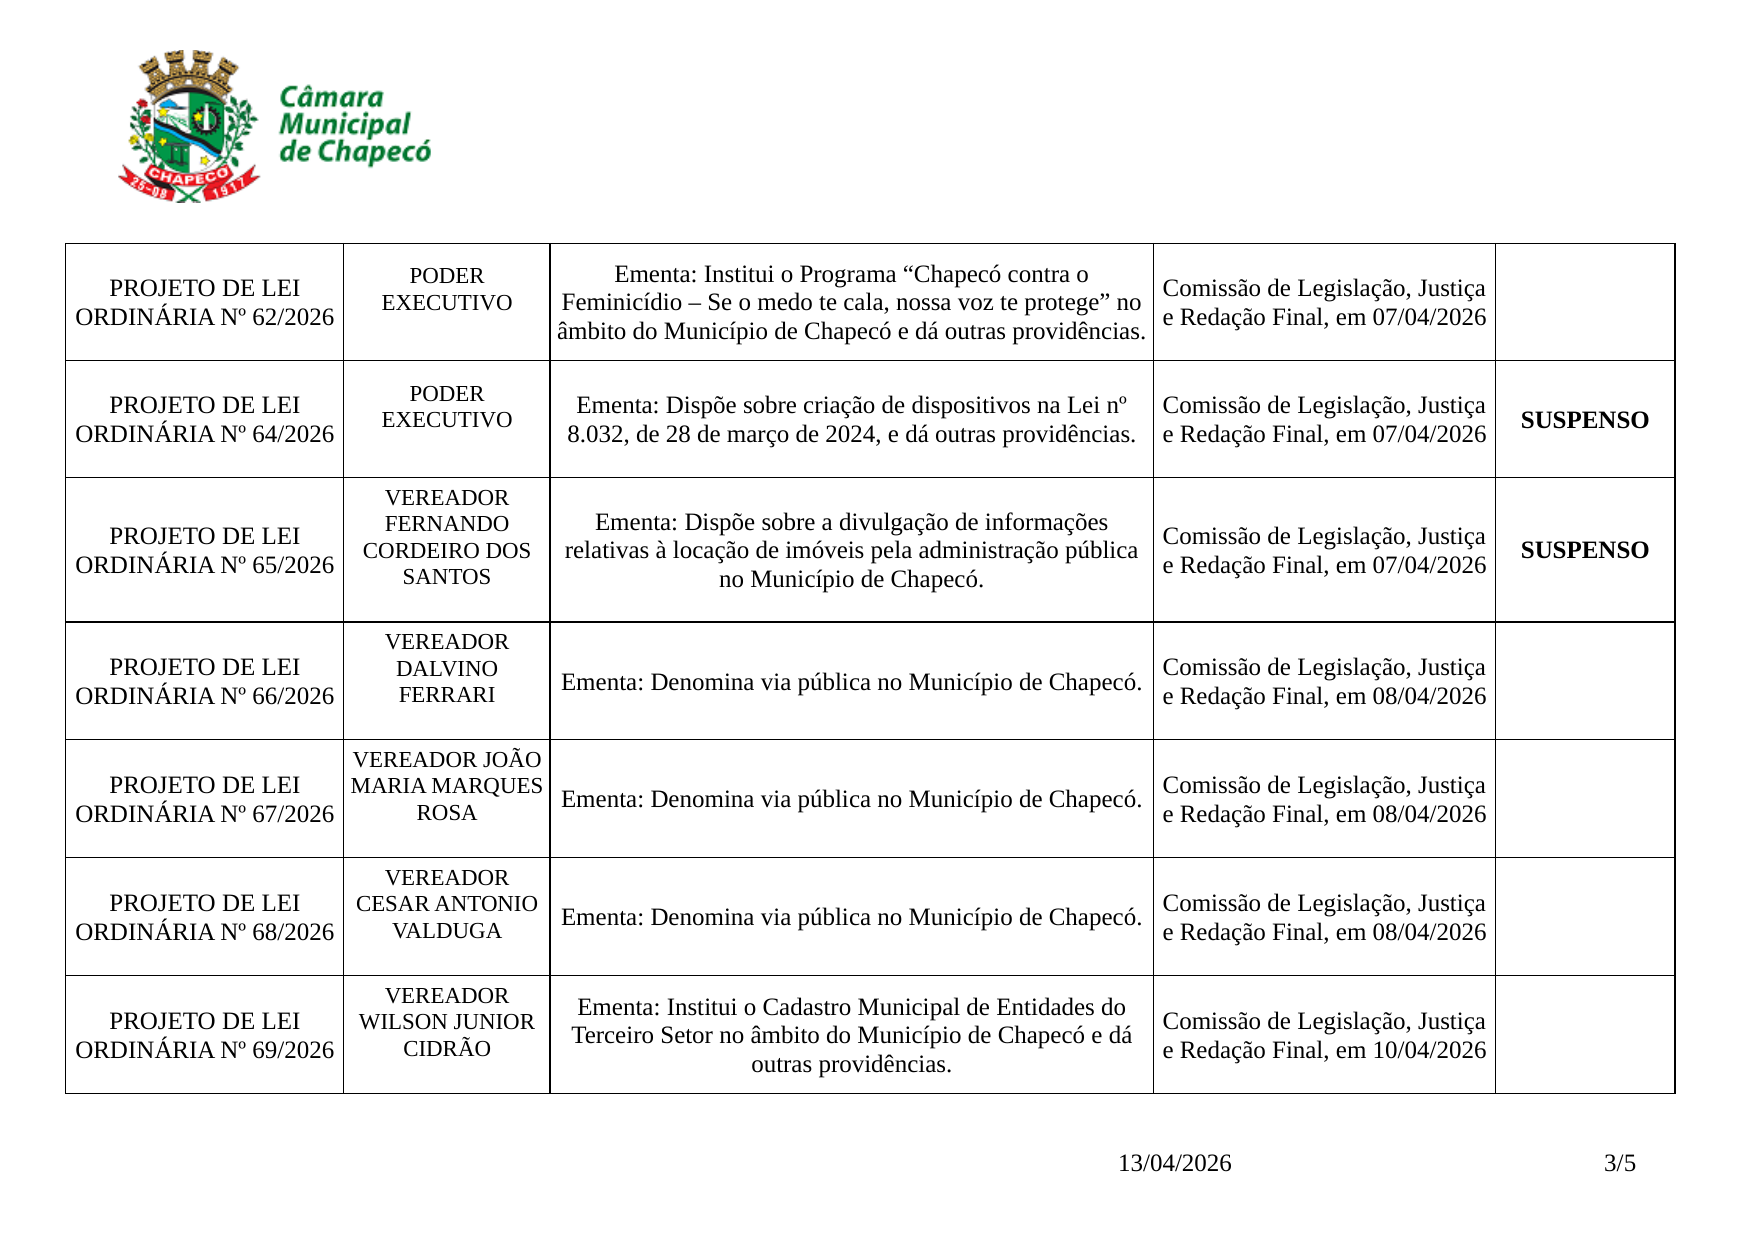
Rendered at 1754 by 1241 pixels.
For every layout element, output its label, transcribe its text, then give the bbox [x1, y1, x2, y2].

table_cell Comissão de Legislação, Justiça e Redação Final, em 07/04/2026 [1154, 478, 1495, 621]
table_cell SUSPENSO [1496, 478, 1674, 621]
table_cell Comissão de Legislação, Justiça e Redação Final, em 08/04/2026 [1154, 623, 1495, 739]
table_cell VEREADOR WILSON JUNIOR CIDRÃO [344, 976, 549, 1093]
table_cell [1496, 976, 1674, 1093]
table_cell Comissão de Legislação, Justiça e Redação Final, em 08/04/2026 [1154, 858, 1495, 975]
table_cell Ementa: Denomina via pública no Município de Chapecó. [551, 858, 1153, 975]
table_cell VEREADOR FERNANDO CORDEIRO DOS SANTOS [344, 478, 549, 621]
table_cell PROJETO DE LEI ORDINÁRIA Nº 64/2026 [66, 361, 343, 477]
table_cell VEREADOR CESAR ANTONIO VALDUGA [344, 858, 549, 975]
table_cell PODER EXECUTIVO [344, 244, 549, 360]
table_cell Comissão de Legislação, Justiça e Redação Final, em 07/04/2026 [1154, 244, 1495, 360]
table_cell [1496, 740, 1674, 857]
table_cell SUSPENSO [1496, 361, 1674, 477]
table_cell Ementa: Institui o Programa “Chapecó contra o Feminicídio – Se o medo te cala, nossa voz te protege” no âmbito do Município de Chapecó e dá outras providências. [551, 244, 1153, 360]
table_cell Ementa: Denomina via pública no Município de Chapecó. [551, 623, 1153, 739]
table_cell PROJETO DE LEI ORDINÁRIA Nº 68/2026 [66, 858, 343, 975]
table_cell VEREADOR DALVINO FERRARI [344, 623, 549, 739]
table_cell Ementa: Dispõe sobre a divulgação de informações relativas à locação de imóveis pela administração pública no Município de Chapecó. [551, 478, 1153, 621]
table_cell [1496, 858, 1674, 975]
table_cell PROJETO DE LEI ORDINÁRIA Nº 69/2026 [66, 976, 343, 1093]
table_cell Ementa: Dispõe sobre criação de dispositivos na Lei nº 8.032, de 28 de março de 2024, e dá outras providências. [551, 361, 1153, 477]
table_cell Comissão de Legislação, Justiça e Redação Final, em 08/04/2026 [1154, 740, 1495, 857]
table_cell PODER EXECUTIVO [344, 361, 549, 477]
table_cell PROJETO DE LEI ORDINÁRIA Nº 67/2026 [66, 740, 343, 857]
table_cell Ementa: Denomina via pública no Município de Chapecó. [551, 740, 1153, 857]
table_cell Comissão de Legislação, Justiça e Redação Final, em 07/04/2026 [1154, 361, 1495, 477]
table_cell PROJETO DE LEI ORDINÁRIA Nº 62/2026 [66, 244, 343, 360]
table_cell VEREADOR JOÃO MARIA MARQUES ROSA [344, 740, 549, 857]
table_cell PROJETO DE LEI ORDINÁRIA Nº 66/2026 [66, 623, 343, 739]
table_cell PROJETO DE LEI ORDINÁRIA Nº 65/2026 [66, 478, 343, 621]
picture [118, 50, 431, 203]
table_cell [1496, 623, 1674, 739]
table_cell Ementa: Institui o Cadastro Municipal de Entidades do Terceiro Setor no âmbito do Município de Chapecó e dá outras providências. [551, 976, 1153, 1093]
table_cell [1496, 244, 1674, 360]
table_cell Comissão de Legislação, Justiça e Redação Final, em 10/04/2026 [1154, 976, 1495, 1093]
